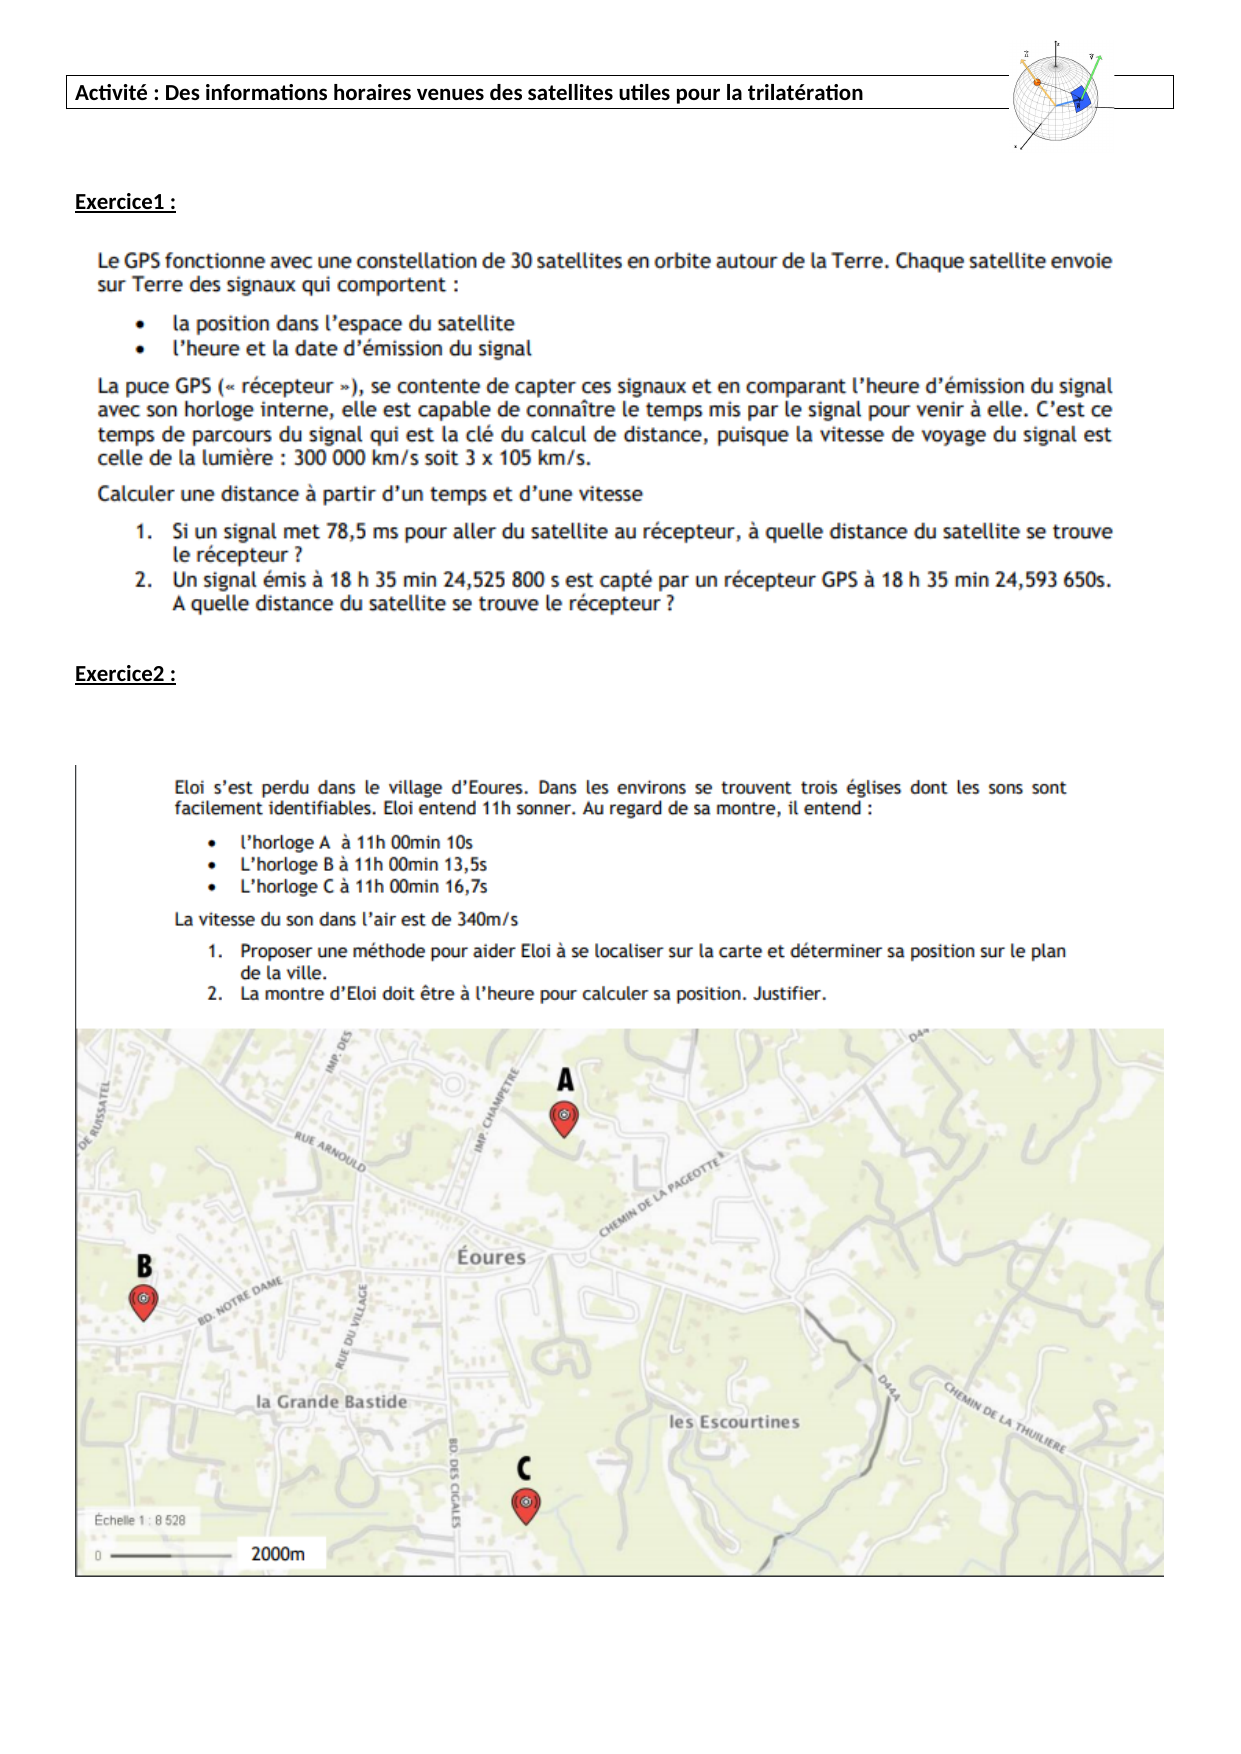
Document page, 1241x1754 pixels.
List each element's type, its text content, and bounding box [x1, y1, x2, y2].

text Exercice1 : [75, 187, 1165, 215]
picture [75, 765, 1164, 1577]
text Activité : Des informations horaires venues des satellites utiles pour la trilatération [67, 76, 1009, 108]
text [1115, 76, 1173, 108]
picture [75, 240, 1133, 634]
text Exercice2 : [75, 659, 1165, 687]
